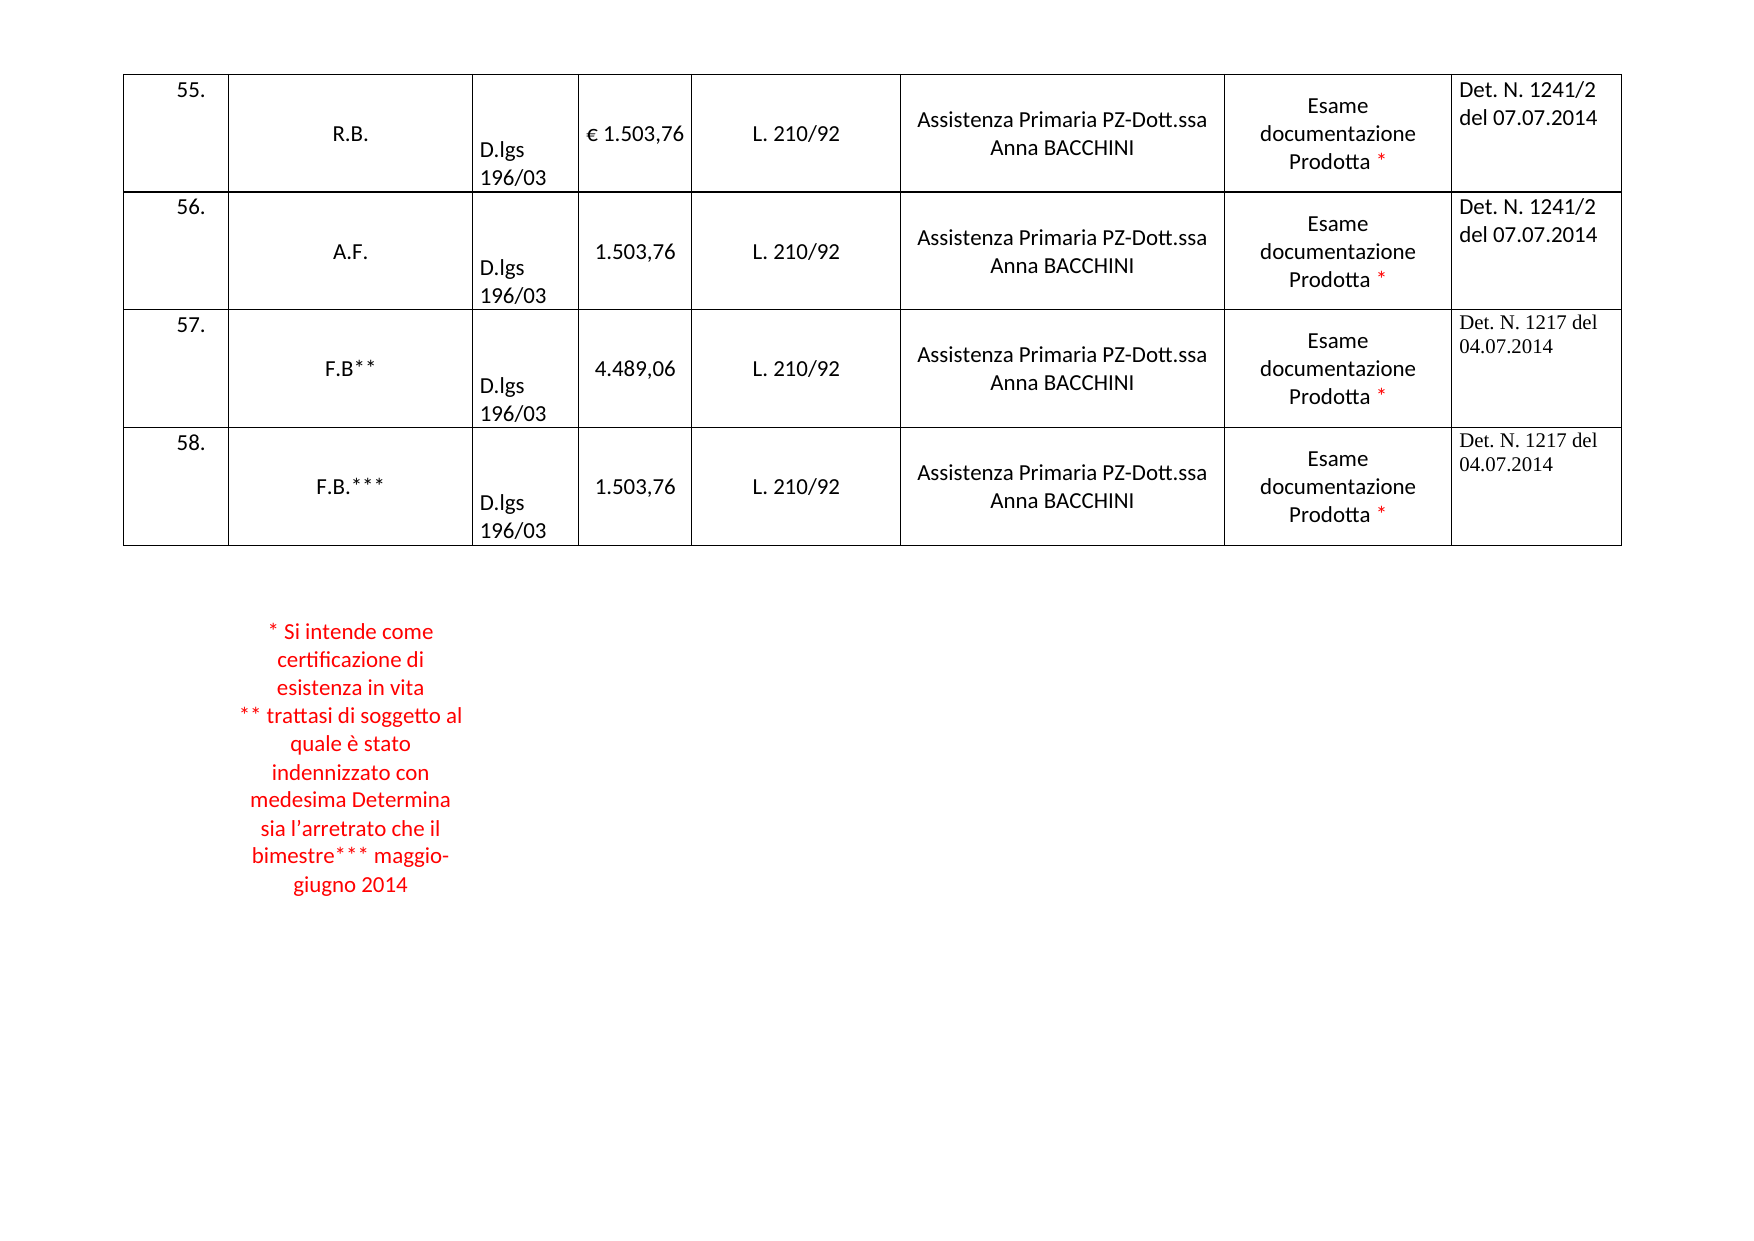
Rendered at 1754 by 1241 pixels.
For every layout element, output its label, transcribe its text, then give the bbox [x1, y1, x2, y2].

table_cell [692, 546, 901, 584]
table_cell [692, 584, 901, 702]
table_cell [1224, 546, 1452, 584]
table_cell Assistenza Primaria PZ-Dott.ssa Anna BACCHINI [901, 75, 1224, 191]
table_cell ** trattasi di soggetto al quale è stato indennizzato con medesima Determina sia l’arretrato che il bimestre*** maggio-giugno 2014 [229, 702, 472, 898]
table_cell D.lgs 196/03 [473, 428, 578, 544]
table_cell [579, 584, 692, 702]
table_cell R.B. [229, 75, 472, 191]
table_cell [124, 584, 229, 702]
table_cell [1452, 546, 1621, 584]
table_cell [124, 310, 228, 427]
table_cell Esame documentazione Prodotta * [1225, 310, 1451, 427]
table_cell D.lgs 196/03 [473, 75, 578, 191]
table_cell L. 210/92 [692, 428, 900, 544]
table_cell [124, 546, 229, 584]
table_cell [1224, 584, 1452, 702]
table_cell [901, 584, 1224, 702]
table_cell [124, 193, 228, 309]
table_cell Det. N. 1241/2 del 07.07.2014 [1452, 193, 1621, 309]
table_cell A.F. [229, 193, 472, 309]
table_cell Det. N. 1217 del 04.07.2014 [1452, 428, 1621, 544]
table_cell 1.503,76 [579, 193, 691, 309]
table_cell Esame documentazione Prodotta * [1225, 193, 1451, 309]
table_cell [579, 702, 692, 898]
table_cell Assistenza Primaria PZ-Dott.ssa Anna BACCHINI [901, 193, 1224, 309]
table_cell [579, 546, 692, 584]
table_cell Assistenza Primaria PZ-Dott.ssa Anna BACCHINI [901, 310, 1224, 427]
table_cell [124, 702, 229, 898]
table_cell [472, 584, 578, 702]
table_cell 4.489,06 [579, 310, 691, 427]
table_cell Assistenza Primaria PZ-Dott.ssa Anna BACCHINI [901, 428, 1224, 544]
table_cell L. 210/92 [692, 75, 900, 191]
table_cell D.lgs 196/03 [473, 193, 578, 309]
table_cell Esame documentazione Prodotta * [1225, 75, 1451, 191]
table_cell F.B** [229, 310, 472, 427]
table_cell [472, 546, 578, 584]
table_cell 1.503,76 [579, 428, 691, 544]
table_cell D.lgs 196/03 [473, 310, 578, 427]
table_cell [1224, 702, 1452, 898]
table_cell [472, 702, 578, 898]
table_cell [692, 702, 901, 898]
table_cell L. 210/92 [692, 193, 900, 309]
table_cell [124, 75, 228, 191]
table_cell Det. N. 1241/2 del 07.07.2014 [1452, 75, 1621, 191]
table_cell [124, 428, 228, 544]
table_cell [901, 546, 1224, 584]
table_cell Esame documentazione Prodotta * [1225, 428, 1451, 544]
table_cell [1452, 584, 1621, 702]
table_cell L. 210/92 [692, 310, 900, 427]
table_cell * Si intende come certificazione di esistenza in vita [229, 584, 472, 702]
table_cell F.B.*** [229, 428, 472, 544]
table_cell € 1.503,76 [579, 75, 691, 191]
table_cell [229, 546, 472, 584]
table_cell [1452, 702, 1621, 898]
table_cell Det. N. 1217 del 04.07.2014 [1452, 310, 1621, 427]
table_cell [901, 702, 1224, 898]
